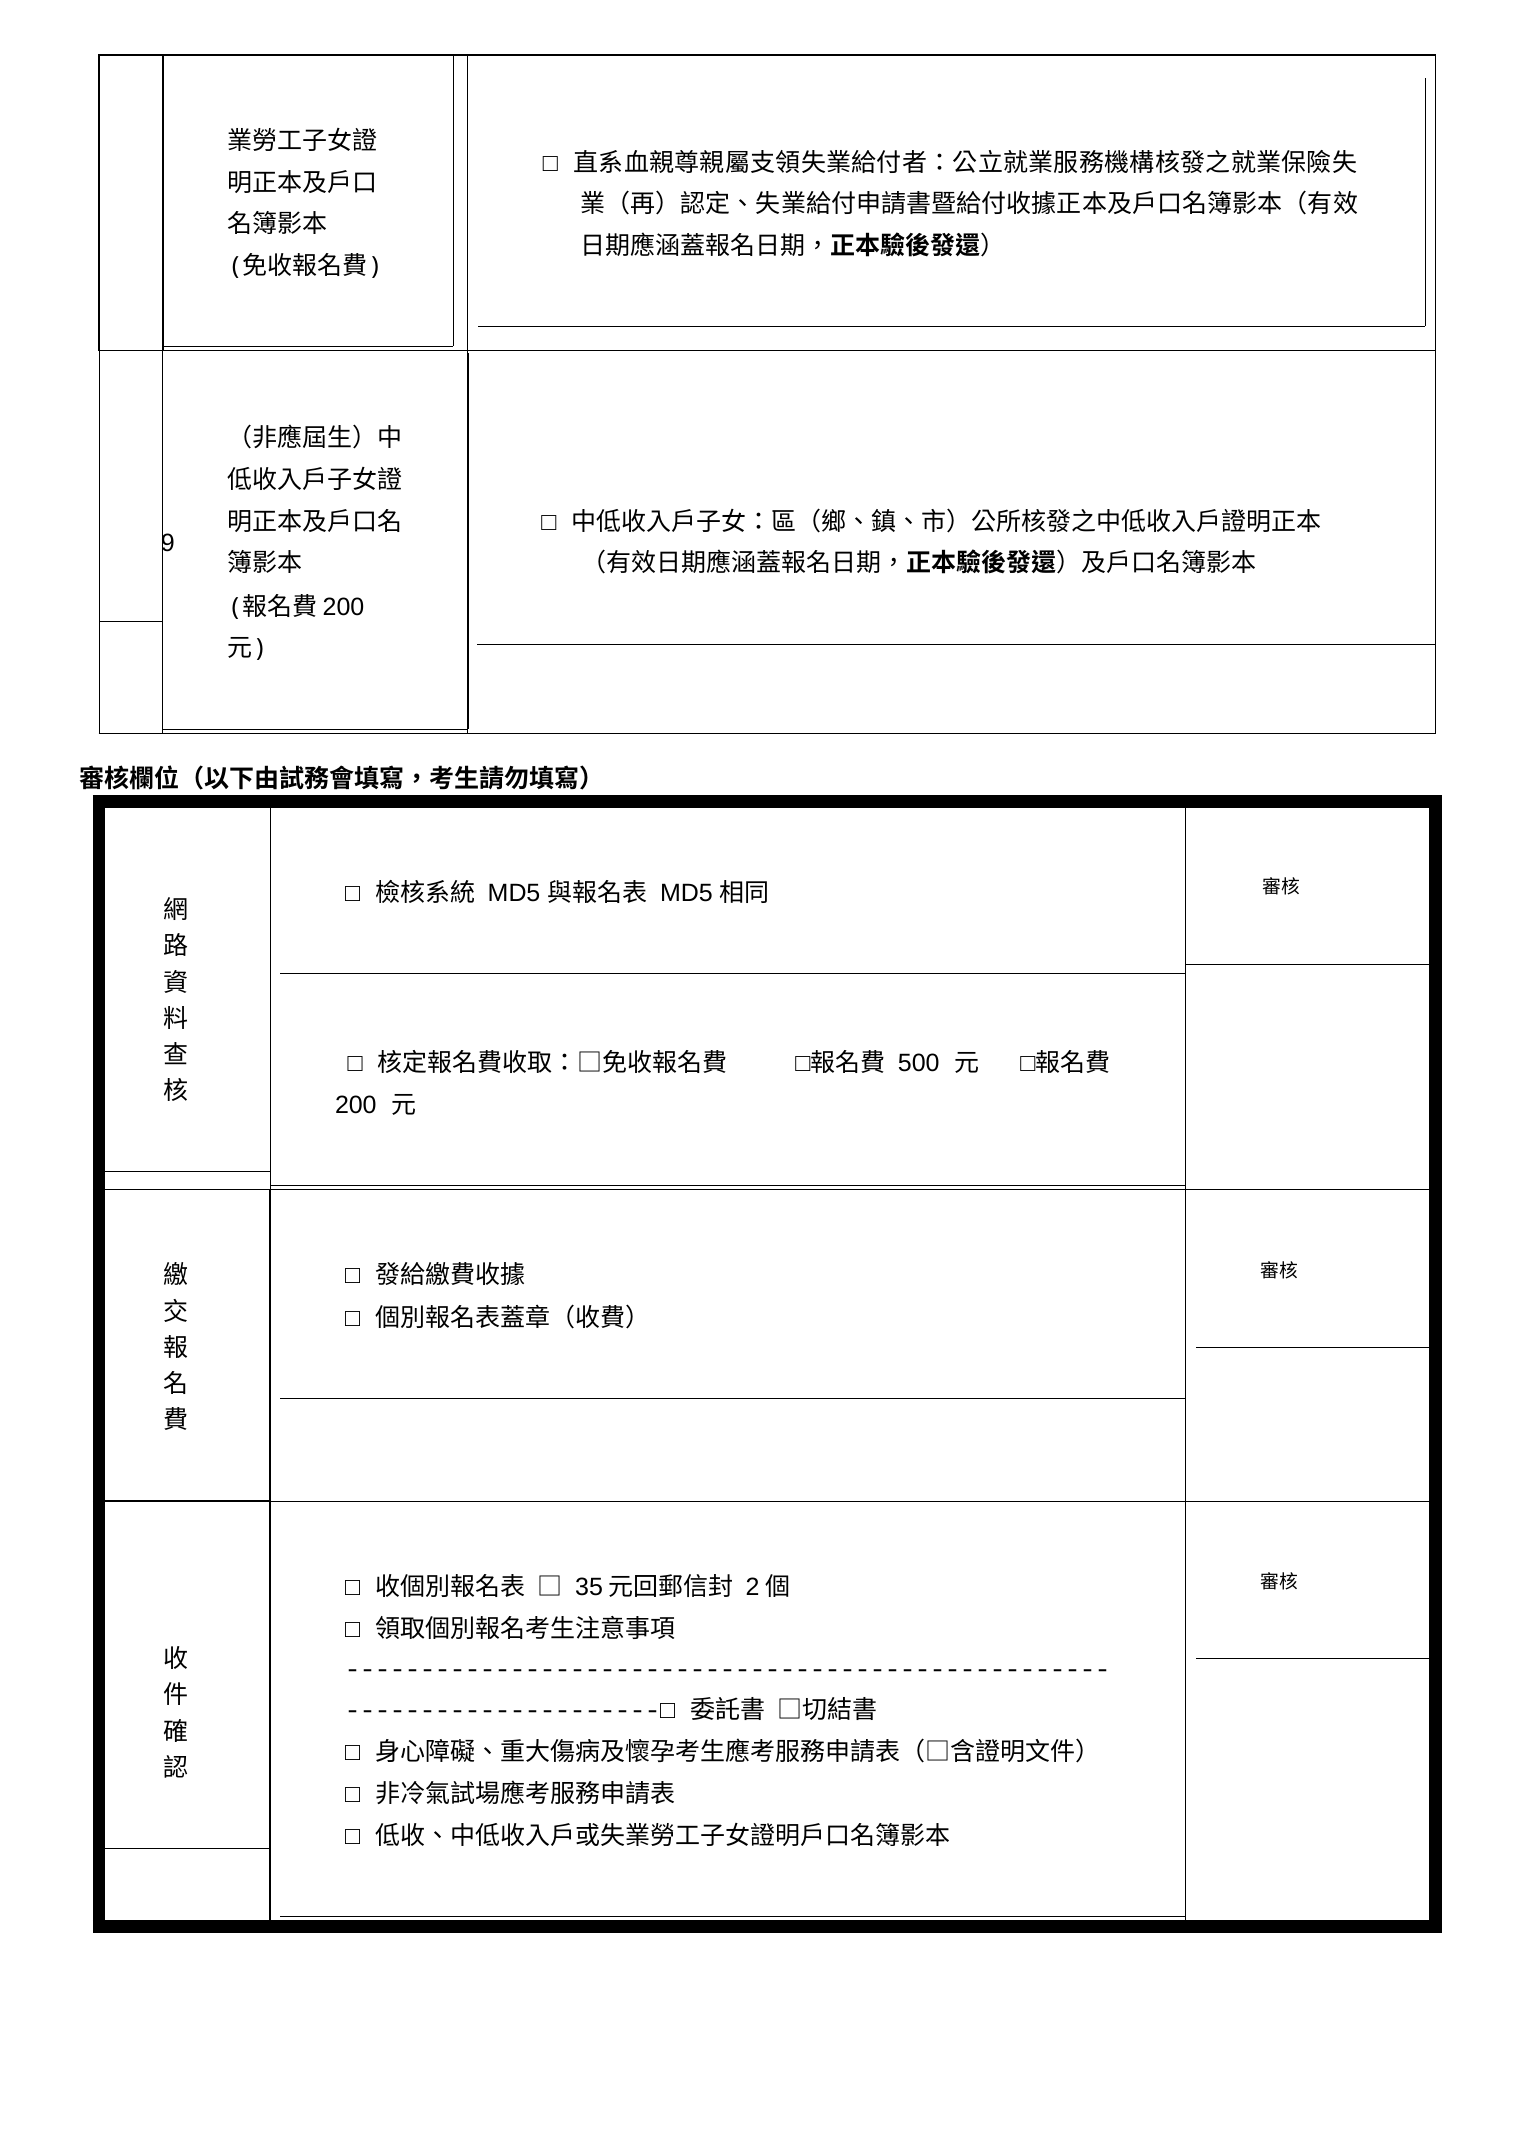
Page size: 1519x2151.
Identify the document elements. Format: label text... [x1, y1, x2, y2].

table_cell □ 發給繳費收據 □ 個別報名表蓋章（收費） [271, 1190, 1185, 1501]
table_cell 收件確認 [105, 1502, 269, 1848]
table_cell 9 [100, 622, 162, 733]
table_header □ 檢核系統 MD5 與報名表 MD5 相同 □ 核定報名費收取：□免收報名費 □報名費 500 元 □報名費 200 元 [271, 808, 1185, 1185]
table_cell [105, 1849, 269, 1920]
table_cell 9 [100, 351, 162, 621]
table_cell （非應屆生）中低收入戶子女證明正本及戶口名簿影本 (報名費200元) [163, 351, 467, 729]
table_cell 繳交報名費 [105, 1190, 269, 1500]
table_header 網路資料查核 [105, 808, 270, 1171]
table_cell （非應屆生）低收入戶或失業勞工子女證明正本及戶口名簿影本 (免收報名費) [164, 56, 467, 350]
table_cell □ 中低收入戶子女：區（鄉、鎮、市）公所核發之中低收入戶證明正本（有效日期應涵蓋報名日期，正本驗後發還）及戶口名簿影本 [468, 351, 1435, 733]
table_cell 審核 [1186, 1190, 1429, 1501]
table_cell 審核 [1186, 1502, 1429, 1920]
table_cell □ 直系血親尊親屬支領失業給付者：公立就業服務機構核發之就業保險失業（再）認定、失業給付申請書暨給付收據正本及戶口名簿影本（有效日期應涵蓋報名日期，正本驗後發還） [468, 56, 1435, 350]
table_header [105, 1172, 270, 1189]
table_cell □ 收個別報名表 □ 35元回郵信封 2 個 □ 領取個別報名考生注意事項 ------------------------------------------------------------------------□ 委託書 □切結書 □ 身心障礙、重大傷病及懷孕考生應考服務申請表（□含證明文件） □ 非冷氣試場應考服務申請表 □ 低收、中低收入戶或失業勞工子女證明戶口名簿影本 [271, 1502, 1185, 1920]
text 審核欄位（以下由試務會填寫，考生請勿填寫） [79, 759, 1456, 795]
table_header [1186, 965, 1429, 1189]
table_header 審核 [1186, 808, 1429, 964]
table_cell 8 [100, 56, 162, 350]
